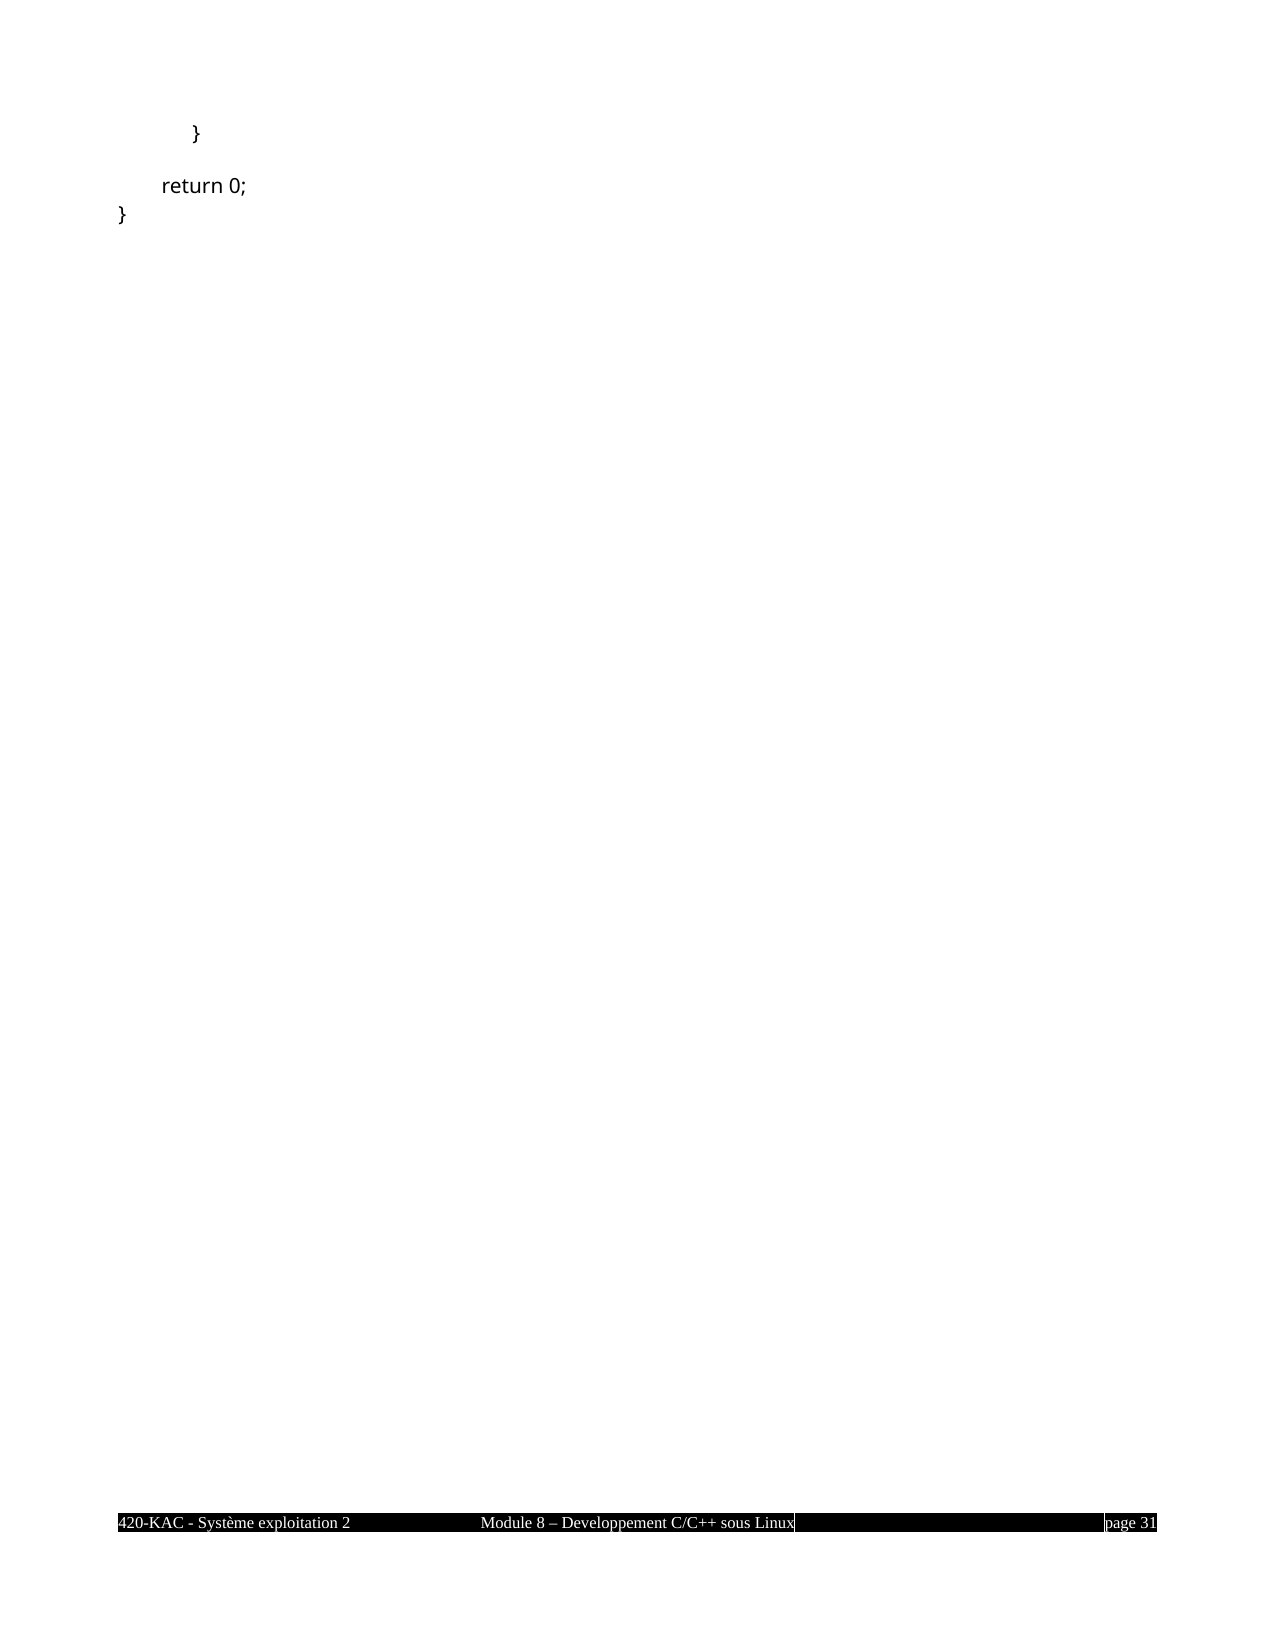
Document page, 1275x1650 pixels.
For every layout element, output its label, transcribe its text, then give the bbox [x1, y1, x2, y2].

text } [118, 199, 1157, 228]
text return 0; [118, 171, 1157, 199]
text } [118, 118, 1157, 147]
